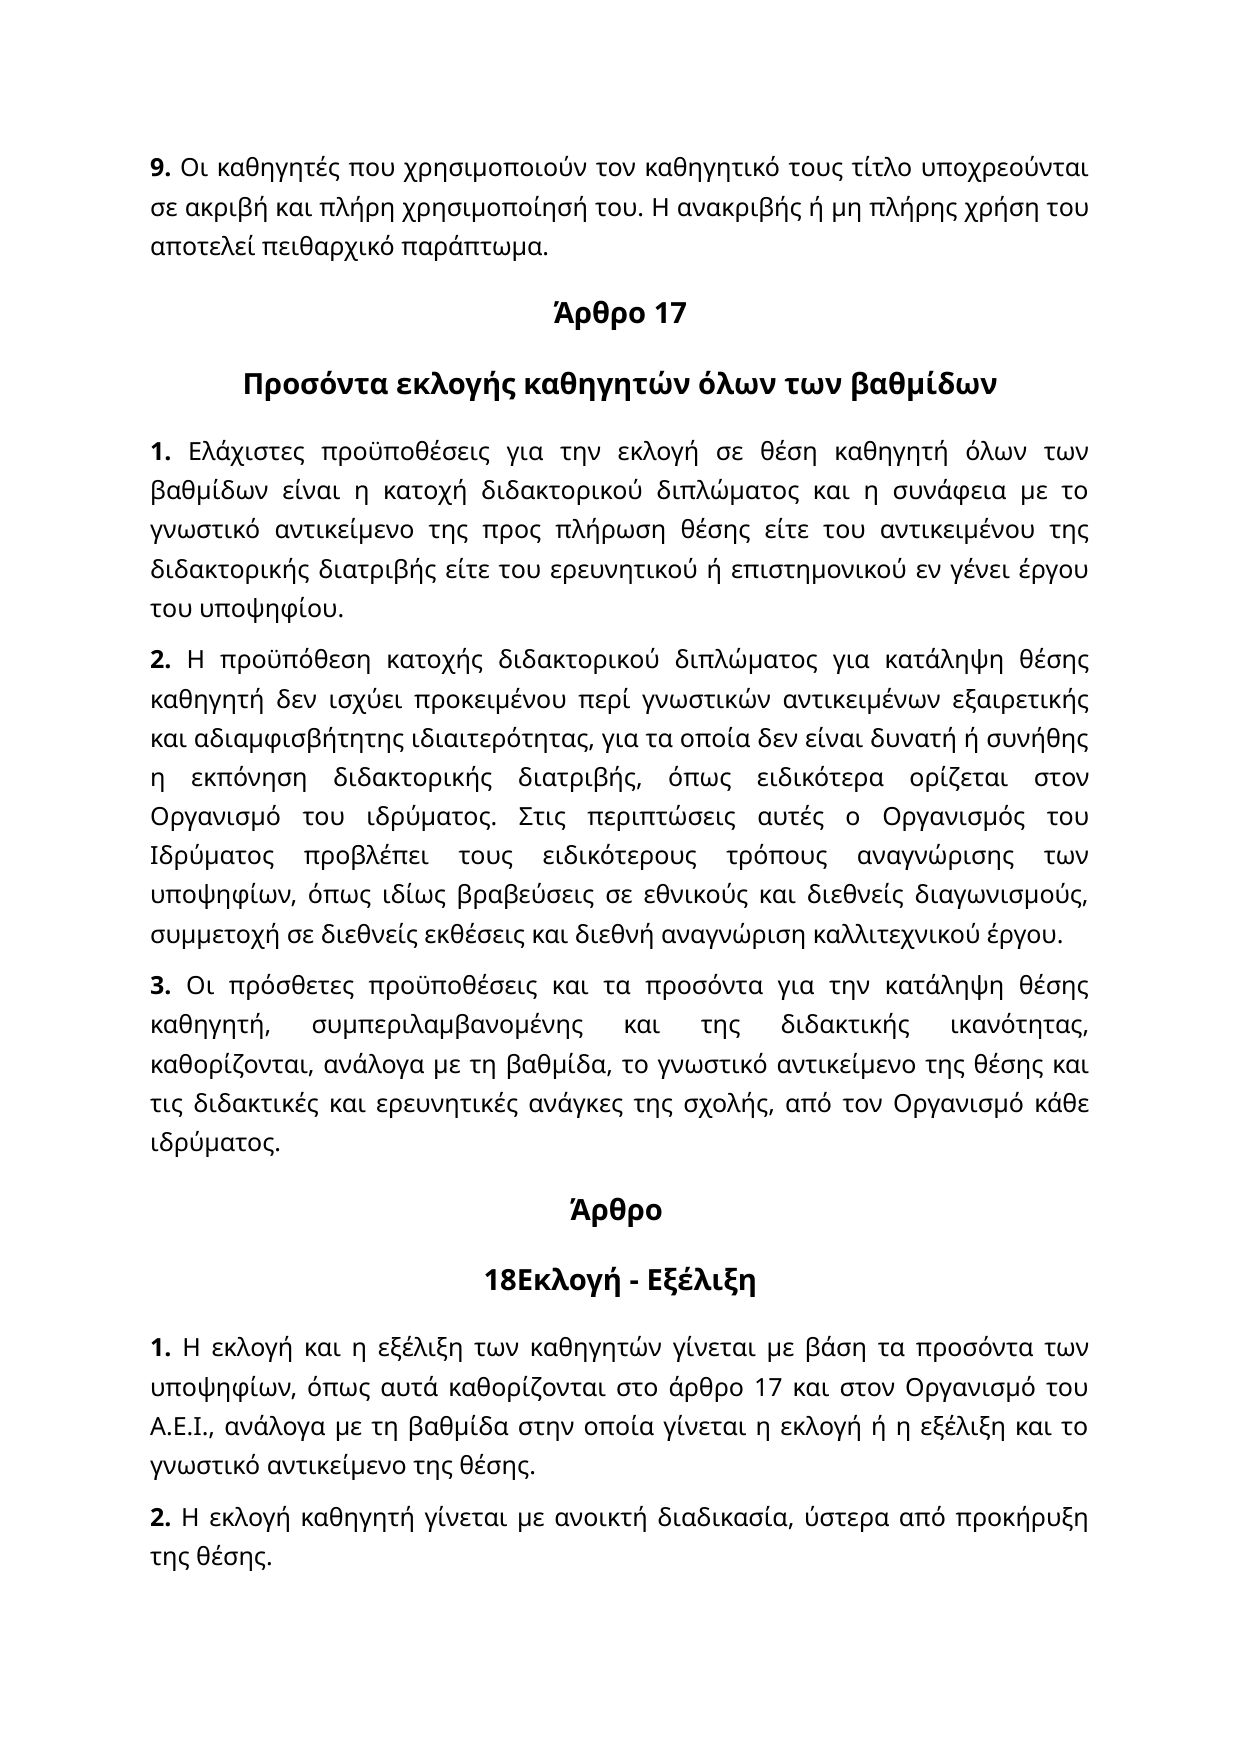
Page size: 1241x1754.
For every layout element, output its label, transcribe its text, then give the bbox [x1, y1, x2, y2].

text 3. Οι πρόσθετες προϋποθέσεις και τα προσόντα για την κατάληψη θέσης καθηγητή, συμπεριλαμβανομένης και της διδακτικής ικανότητας, καθορίζονται, ανάλογα με τη βαθμίδα, το γνωστικό αντικείμενο της θέσης και τις διδακτικές και ερευνητικές ανάγκες της σχολής, από τον Οργανισμό κάθε ιδρύματος. [150, 968, 1090, 1159]
text 1. Ελάχιστες προϋποθέσεις για την εκλογή σε θέση καθηγητή όλων των βαθμίδων είναι η κατοχή διδακτορικού διπλώματος και η συνάφεια με το γνωστικό αντικείμενο της προς πλήρωση θέσης είτε του αντικειμένου της διδακτορικής διατριβής είτε του ερευνητικού ή επιστημονικού εν γένει έργου του υποψηφίου. [150, 434, 1090, 624]
subtitle Προσόντα εκλογής καθηγητών όλων των βαθμίδων [150, 363, 1090, 403]
text 2. Η προϋπόθεση κατοχής διδακτορικού διπλώματος για κατάληψη θέσης καθηγητή δεν ισχύει προκειμένου περί γνωστικών αντικειμένων εξαιρετικής και αδιαμφισβήτητης ιδιαιτερότητας, για τα οποία δεν είναι δυνατή ή συνήθης η εκπόνηση διδακτορικής διατριβής, όπως ειδικότερα ορίζεται στον Οργανισμό του ιδρύματος. Στις περιπτώσεις αυτές ο Οργανισμός του Ιδρύματος προβλέπει τους ειδικότερους τρόπους αναγνώρισης των υποψηφίων, όπως ιδίως βραβεύσεις σε εθνικούς και διεθνείς διαγωνισμούς, συμμετοχή σε διεθνείς εκθέσεις και διεθνή αναγνώριση καλλιτεχνικού έργου. [150, 642, 1090, 950]
subtitle 18Εκλογή - Εξέλιξη [150, 1259, 1090, 1299]
text 1. Η εκλογή και η εξέλιξη των καθηγητών γίνεται με βάση τα προσόντα των υποψηφίων, όπως αυτά καθορίζονται στο άρθρο 17 και στον Οργανισμό του Α.Ε.Ι., ανάλογα με τη βαθμίδα στην οποία γίνεται η εκλογή ή η εξέλιξη και το γνωστικό αντικείμενο της θέσης. [150, 1330, 1090, 1482]
subtitle Άρθρο [150, 1189, 1090, 1228]
text 9. Οι καθηγητές που χρησιμοποιούν τον καθηγητικό τους τίτλο υποχρεούνται σε ακριβή και πλήρη χρησιμοποίησή του. Η ανακριβής ή μη πλήρης χρήση του αποτελεί πειθαρχικό παράπτωμα. [150, 150, 1090, 262]
text 2. Η εκλογή καθηγητή γίνεται με ανοικτή διαδικασία, ύστερα από προκήρυξη της θέσης. [150, 1499, 1090, 1572]
subtitle Άρθρο 17 [150, 292, 1090, 332]
